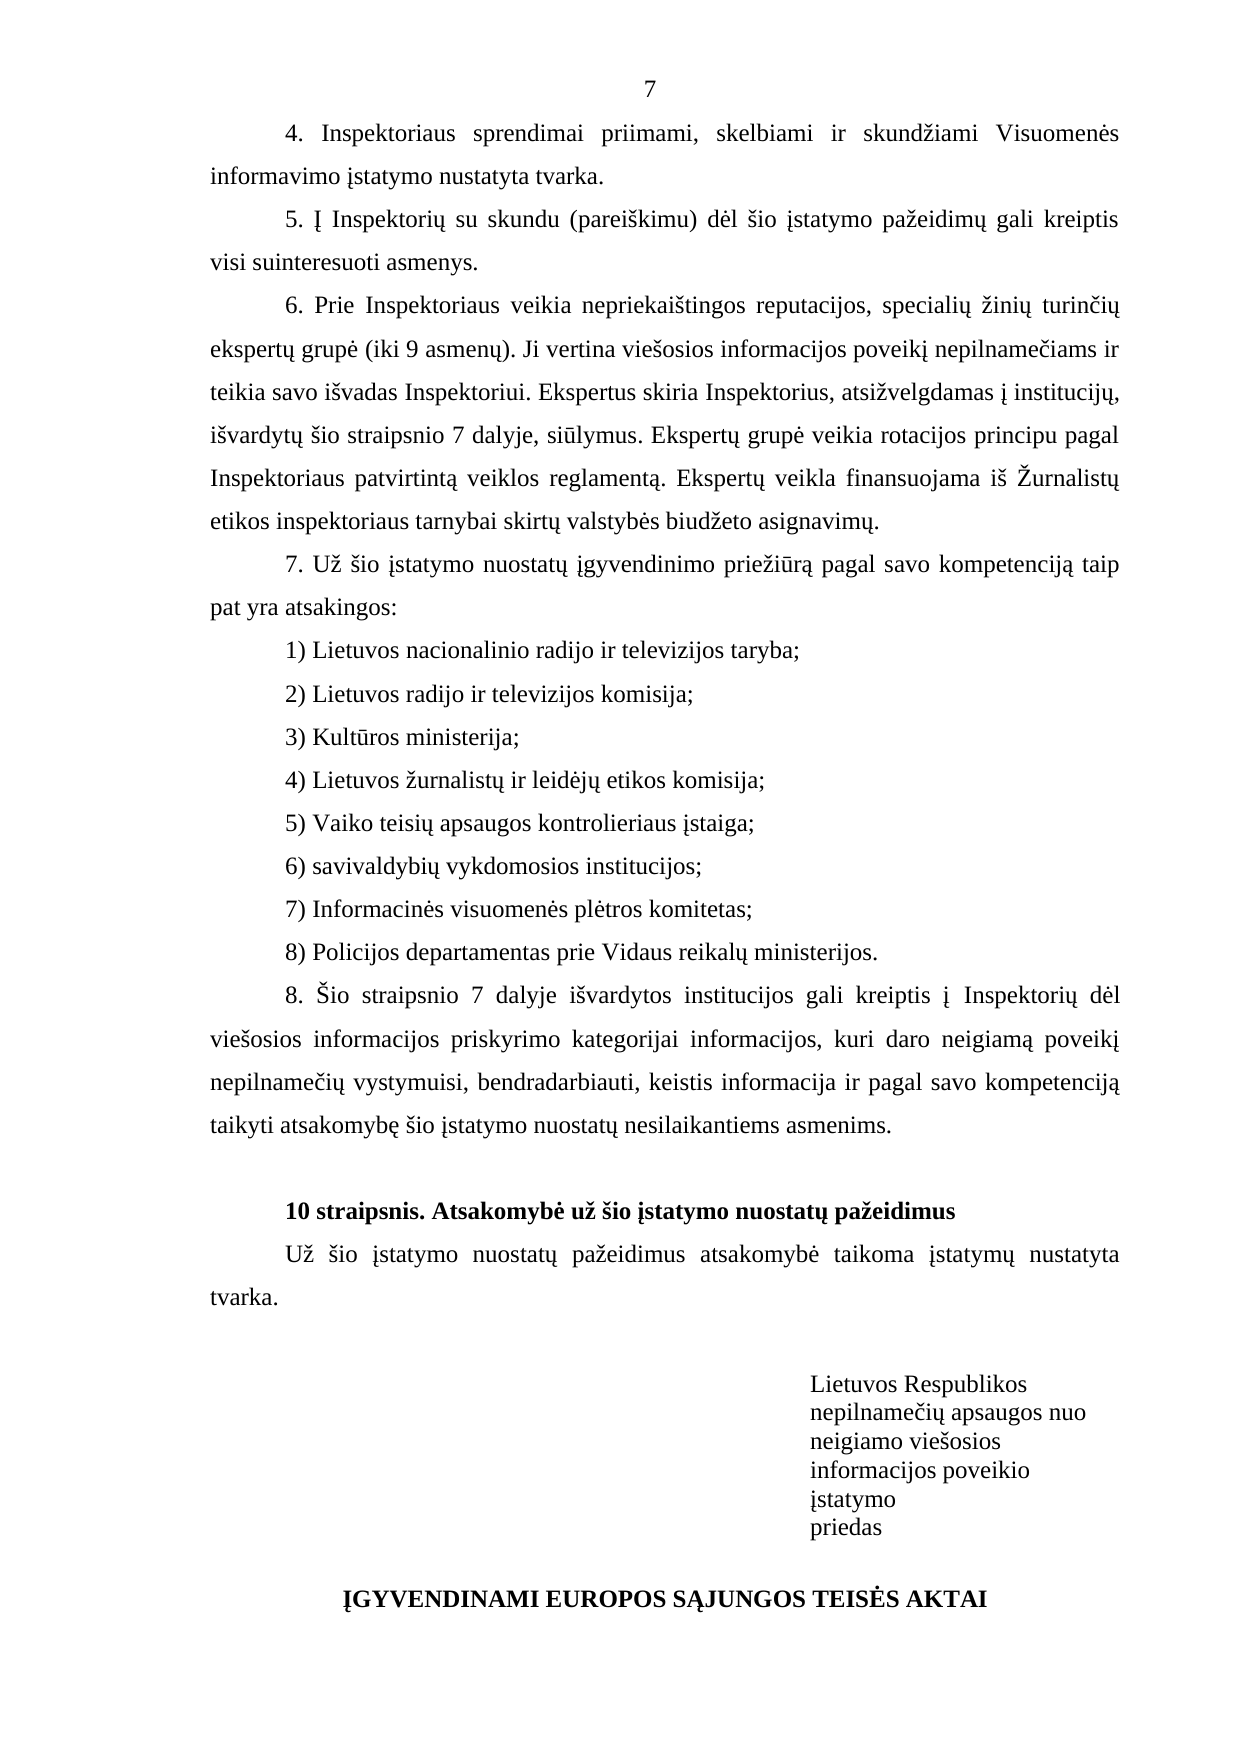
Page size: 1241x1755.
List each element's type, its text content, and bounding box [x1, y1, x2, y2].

text 2) Lietuvos radijo ir televizijos komisija; [210, 679, 1120, 707]
text 5. Į Inspektorių su skundu (pareiškimu) dėl šio įstatymo pažeidimų gali kreiptis visi suinteresuoti asmenys. [210, 204, 1120, 276]
text neigiamo viešosios [210, 1426, 1120, 1455]
text 4) Lietuvos žurnalistų ir leidėjų etikos komisija; [210, 765, 1120, 794]
text 7. Už šio įstatymo nuostatų įgyvendinimo priežiūrą pagal savo kompetenciją taip pat yra atsakingos: [210, 549, 1120, 621]
text 6) savivaldybių vykdomosios institucijos; [210, 851, 1120, 880]
text informacijos poveikio [210, 1455, 1120, 1484]
text 6. Prie Inspektoriaus veikia nepriekaištingos reputacijos, specialių žinių turinčių ekspertų grupė (iki 9 asmenų). Ji vertina viešosios informacijos poveikį nepilnamečiams ir teikia savo išvadas Inspektoriui. Ekspertus skiria Inspektorius, atsižvelgdamas į institucijų, išvardytų šio straipsnio 7 dalyje, siūlymus. Ekspertų grupė veikia rotacijos principu pagal Inspektoriaus patvirtintą veiklos reglamentą. Ekspertų veikla finansuojama iš Žurnalistų etikos inspektoriaus tarnybai skirtų valstybės biudžeto asignavimų. [210, 291, 1120, 535]
text 7) Informacinės visuomenės plėtros komitetas; [210, 894, 1120, 923]
text 8) Policijos departamentas prie Vidaus reikalų ministerijos. [210, 937, 1120, 966]
text 10 straipsnis. Atsakomybė už šio įstatymo nuostatų pažeidimus [210, 1196, 1120, 1225]
text įstatymo [210, 1484, 1120, 1512]
text Lietuvos Respublikos [210, 1369, 1120, 1397]
text 5) Vaiko teisių apsaugos kontrolieriaus įstaiga; [210, 808, 1120, 837]
text priedas [210, 1512, 1120, 1541]
text 1) Lietuvos nacionalinio radijo ir televizijos taryba; [210, 636, 1120, 664]
text 8. Šio straipsnio 7 dalyje išvardytos institucijos gali kreiptis į Inspektorių dėl viešosios informacijos priskyrimo kategorijai informacijos, kuri daro neigiamą poveikį nepilnamečių vystymuisi, bendradarbiauti, keistis informacija ir pagal savo kompetenciją taikyti atsakomybę šio įstatymo nuostatų nesilaikantiems asmenims. [210, 981, 1120, 1139]
text 4. Inspektoriaus sprendimai priimami, skelbiami ir skundžiami Visuomenės informavimo įstatymo nustatyta tvarka. [210, 118, 1120, 190]
text 3) Kultūros ministerija; [210, 722, 1120, 751]
text ĮGYVENDINAMI EUROPOS SĄJUNGOS TEISĖS AKTAI [210, 1584, 1120, 1613]
text nepilnamečių apsaugos nuo [210, 1397, 1120, 1426]
text Už šio įstatymo nuostatų pažeidimus atsakomybė taikoma įstatymų nustatyta tvarka. [210, 1239, 1120, 1311]
